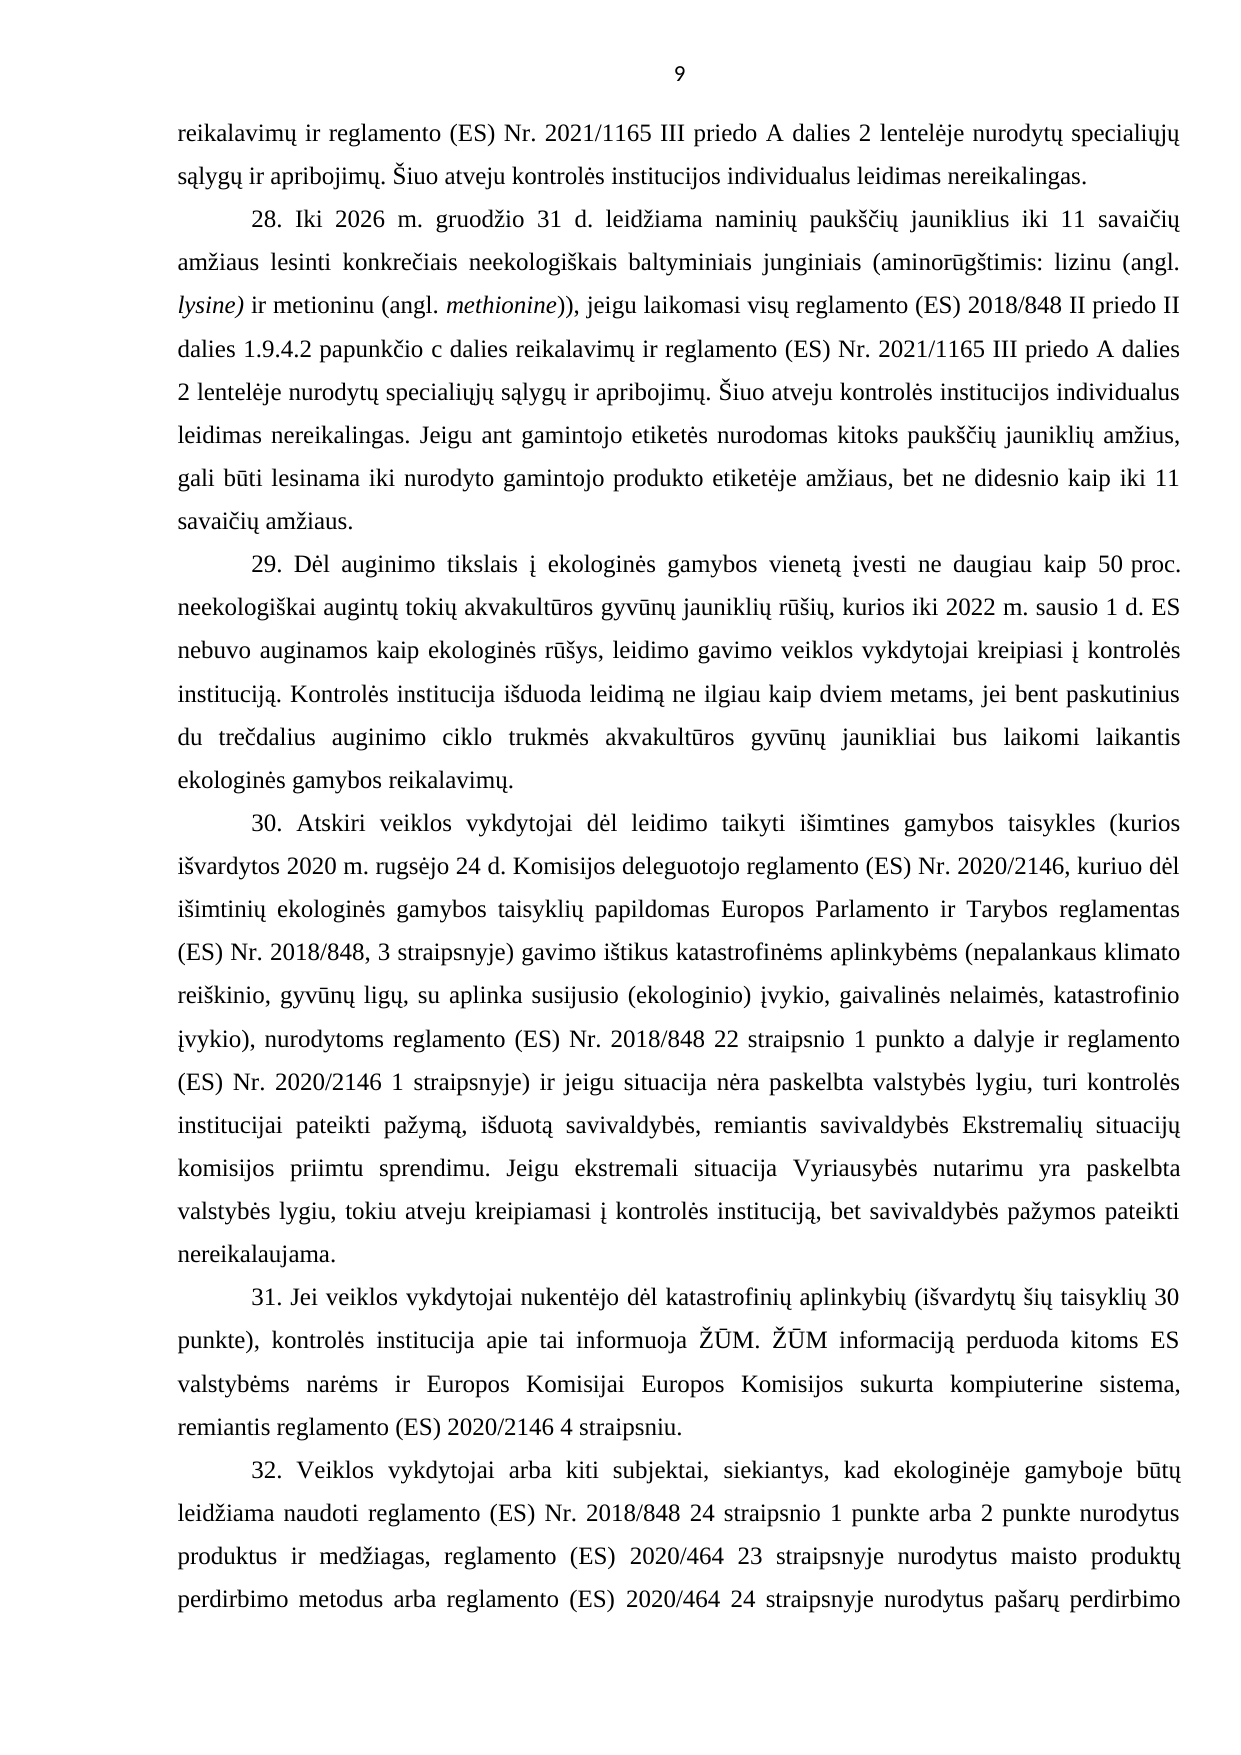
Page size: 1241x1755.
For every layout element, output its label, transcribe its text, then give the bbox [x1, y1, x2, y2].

text 32. Veiklos vykdytojai arba kiti subjektai, siekiantys, kad ekologinėje gamyboje būtų leidžiama naudoti reglamento (ES) Nr. 2018/848 24 straipsnio 1 punkte arba 2 punkte nurodytus produktus ir medžiagas, reglamento (ES) 2020/464 23 straipsnyje nurodytus maisto produktų perdirbimo metodus arba reglamento (ES) 2020/464 24 straipsnyje nurodytus pašarų perdirbimo [177, 1455, 1181, 1613]
text 30. Atskiri veiklos vykdytojai dėl leidimo taikyti išimtines gamybos taisykles (kurios išvardytos 2020 m. rugsėjo 24 d. Komisijos deleguotojo reglamento (ES) Nr. 2020/2146, kuriuo dėl išimtinių ekologinės gamybos taisyklių papildomas Europos Parlamento ir Tarybos reglamentas (ES) Nr. 2018/848, 3 straipsnyje) gavimo ištikus katastrofinėms aplinkybėms (nepalankaus klimato reiškinio, gyvūnų ligų, su aplinka susijusio (ekologinio) įvykio, gaivalinės nelaimės, katastrofinio įvykio), nurodytoms reglamento (ES) Nr. 2018/848 22 straipsnio 1 punkto a dalyje ir reglamento (ES) Nr. 2020/2146 1 straipsnyje) ir jeigu situacija nėra paskelbta valstybės lygiu, turi kontrolės institucijai pateikti pažymą, išduotą savivaldybės, remiantis savivaldybės Ekstremalių situacijų komisijos priimtu sprendimu. Jeigu ekstremali situacija Vyriausybės nutarimu yra paskelbta valstybės lygiu, tokiu atveju kreipiamasi į kontrolės instituciją, bet savivaldybės pažymos pateikti nereikalaujama. [177, 808, 1181, 1268]
text 28. Iki 2026 m. gruodžio 31 d. leidžiama naminių paukščių jauniklius iki 11 savaičių amžiaus lesinti konkrečiais neekologiškais baltyminiais junginiais (aminorūgštimis: lizinu (angl. lysine) ir metioninu (angl. methionine)), jeigu laikomasi visų reglamento (ES) 2018/848 II priedo II dalies 1.9.4.2 papunkčio c dalies reikalavimų ir reglamento (ES) Nr. 2021/1165 III priedo A dalies 2 lentelėje nurodytų specialiųjų sąlygų ir apribojimų. Šiuo atveju kontrolės institucijos individualus leidimas nereikalingas. Jeigu ant gamintojo etiketės nurodomas kitoks paukščių jauniklių amžius, gali būti lesinama iki nurodyto gamintojo produkto etiketėje amžiaus, bet ne didesnio kaip iki 11 savaičių amžiaus. [177, 204, 1181, 535]
text reikalavimų ir reglamento (ES) Nr. 2021/1165 III priedo A dalies 2 lentelėje nurodytų specialiųjų sąlygų ir apribojimų. Šiuo atveju kontrolės institucijos individualus leidimas nereikalingas. [177, 118, 1181, 190]
text 29. Dėl auginimo tikslais į ekologinės gamybos vienetą įvesti ne daugiau kaip 50 proc. neekologiškai augintų tokių akvakultūros gyvūnų jauniklių rūšių, kurios iki 2022 m. sausio 1 d. ES nebuvo auginamos kaip ekologinės rūšys, leidimo gavimo veiklos vykdytojai kreipiasi į kontrolės instituciją. Kontrolės institucija išduoda leidimą ne ilgiau kaip dviem metams, jei bent paskutinius du trečdalius auginimo ciklo trukmės akvakultūros gyvūnų jaunikliai bus laikomi laikantis ekologinės gamybos reikalavimų. [177, 549, 1181, 794]
text 31. Jei veiklos vykdytojai nukentėjo dėl katastrofinių aplinkybių (išvardytų šių taisyklių 30 punkte), kontrolės institucija apie tai informuoja ŽŪM. ŽŪM informaciją perduoda kitoms ES valstybėms narėms ir Europos Komisijai Europos Komisijos sukurta kompiuterine sistema, remiantis reglamento (ES) 2020/2146 4 straipsniu. [177, 1282, 1181, 1441]
